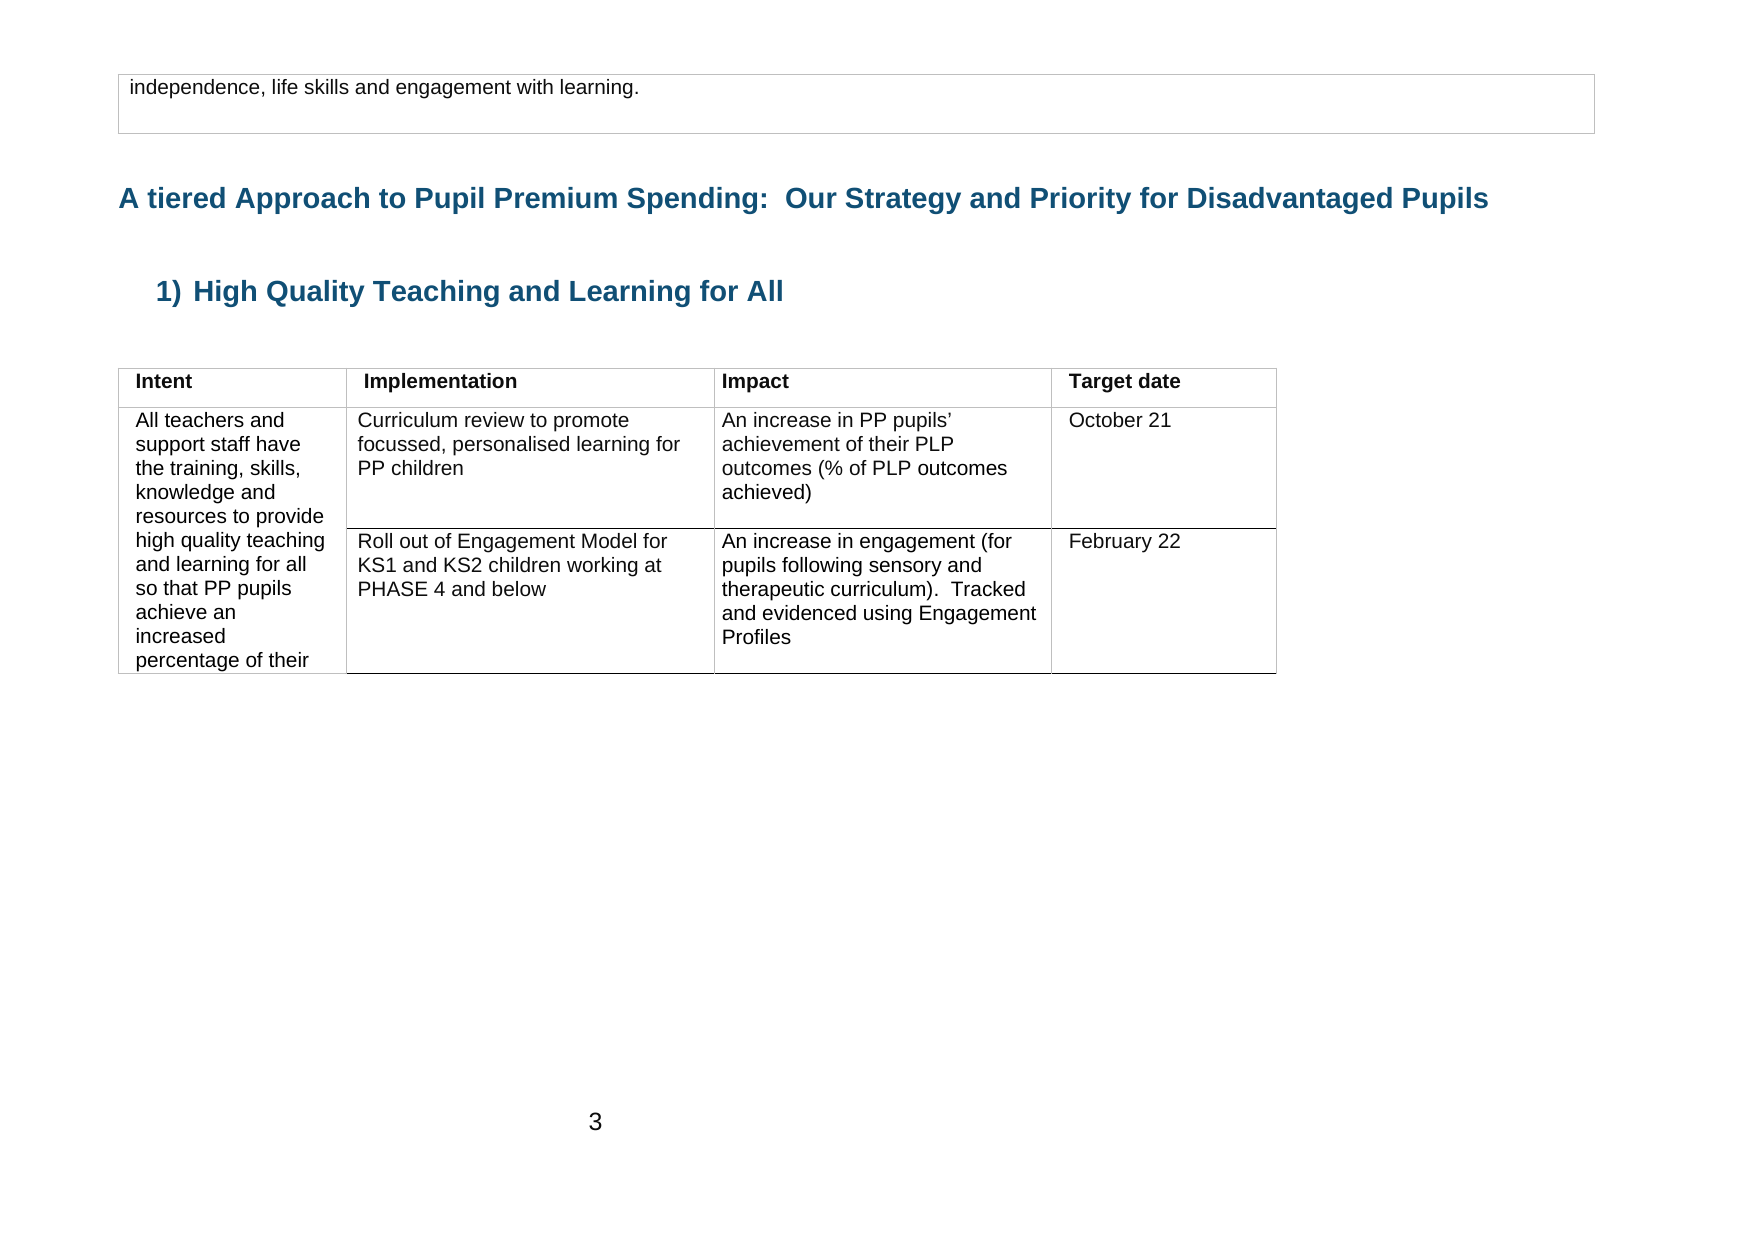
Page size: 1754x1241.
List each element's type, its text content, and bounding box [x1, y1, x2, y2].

table_cell independence, life skills and engagement with learning. [119, 75, 1594, 132]
table_cell Curriculum review to promote focussed, personalised learning for PP children [347, 408, 714, 528]
table_header Implementation [347, 369, 714, 407]
table_header Intent [119, 369, 346, 407]
table_cell October 21 [1052, 408, 1276, 528]
table_cell February 22 [1052, 529, 1276, 673]
table_header Target date [1052, 369, 1276, 407]
subtitle High Quality Teaching and Learning for All [156, 274, 1636, 308]
subtitle A tiered Approach to Pupil Premium Spending: Our Strategy and Priority for Disadvantaged Pupils [118, 181, 1636, 215]
table_cell An increase in engagement (for pupils following sensory and therapeutic curriculum). Tracked and evidenced using Engagement Profiles [715, 529, 1051, 673]
table_cell Roll out of Engagement Model for KS1 and KS2 children working at PHASE 4 and below [347, 529, 714, 673]
table_header Impact [715, 369, 1051, 407]
table_cell An increase in PP pupils’ achievement of their PLP outcomes (% of PLP outcomes achieved) [715, 408, 1051, 528]
table_cell All teachers and support staff have the training, skills, knowledge and resources to provide high quality teaching and learning for all so that PP pupils achieve an increased percentage of their [119, 408, 346, 673]
